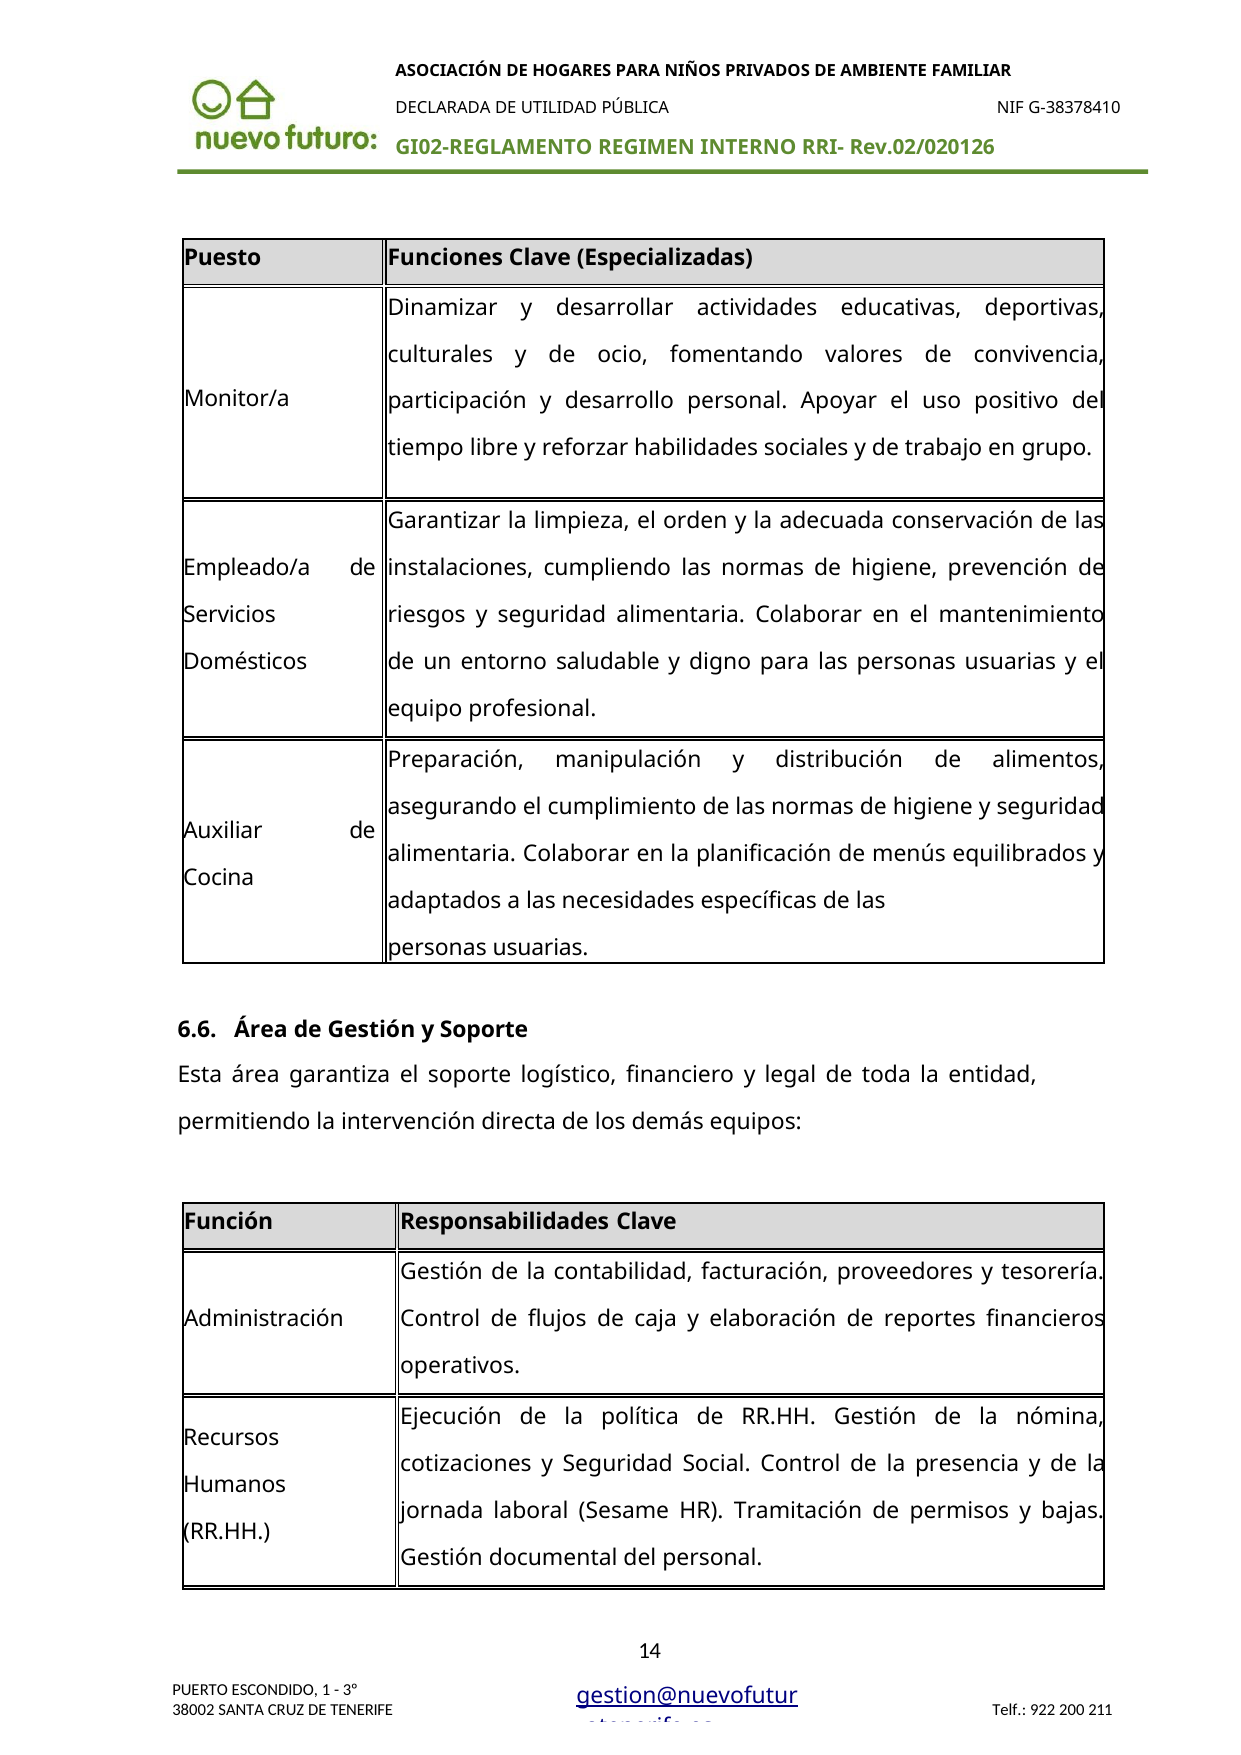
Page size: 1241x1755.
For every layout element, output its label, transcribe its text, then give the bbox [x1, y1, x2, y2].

table_cell Ejecución de la política de RR.HH. Gestión de la nómina, cotizaciones y Seguridad Social. Control de la presencia y de la jornada laboral (Sesame HR). Tramitación de permisos y bajas. Gestión documental del personal. [399, 1398, 1103, 1585]
table_cell Auxiliar de Cocina [184, 741, 382, 962]
table_header Funciones Clave (Especializadas) [387, 240, 1103, 284]
table_cell Recursos Humanos (RR.HH.) [184, 1398, 395, 1585]
table_cell Gestión de la contabilidad, facturación, proveedores y tesorería. Control de flujos de caja y elaboración de reportes financieros operativos. [399, 1253, 1103, 1393]
table_cell Empleado/a de Servicios Domésticos [184, 502, 382, 736]
table_cell Dinamizar y desarrollar actividades educativas, deportivas, culturales y de ocio, fomentando valores de convivencia, participación y desarrollo personal. Apoyar el uso positivo del tiempo libre y reforzar habilidades sociales y de trabajo en grupo. [387, 288, 1103, 497]
table_cell Administración [184, 1253, 395, 1393]
table_cell Preparación, manipulación y distribución de alimentos, asegurando el cumplimiento de las normas de higiene y seguridad alimentaria. Colaborar en la planificación de menús equilibrados y adaptados a las necesidades específicas de las personas usuarias. [387, 741, 1103, 962]
table_header Responsabilidades Clave [399, 1204, 1103, 1248]
table_header Puesto [184, 240, 382, 284]
table_header Función [184, 1204, 395, 1248]
table_cell Monitor/a [184, 288, 382, 497]
text Esta área garantiza el soporte logístico, financiero y legal de toda la entidad, permitiendo la intervención directa de los demás equipos: [177, 1058, 1122, 1136]
list Área de Gestión y Soporte [177, 1013, 1122, 1044]
table_cell Garantizar la limpieza, el orden y la adecuada conservación de las instalaciones, cumpliendo las normas de higiene, prevención de riesgos y seguridad alimentaria. Colaborar en el mantenimiento de un entorno saludable y digno para las personas usuarias y el equipo profesional. [387, 502, 1103, 736]
